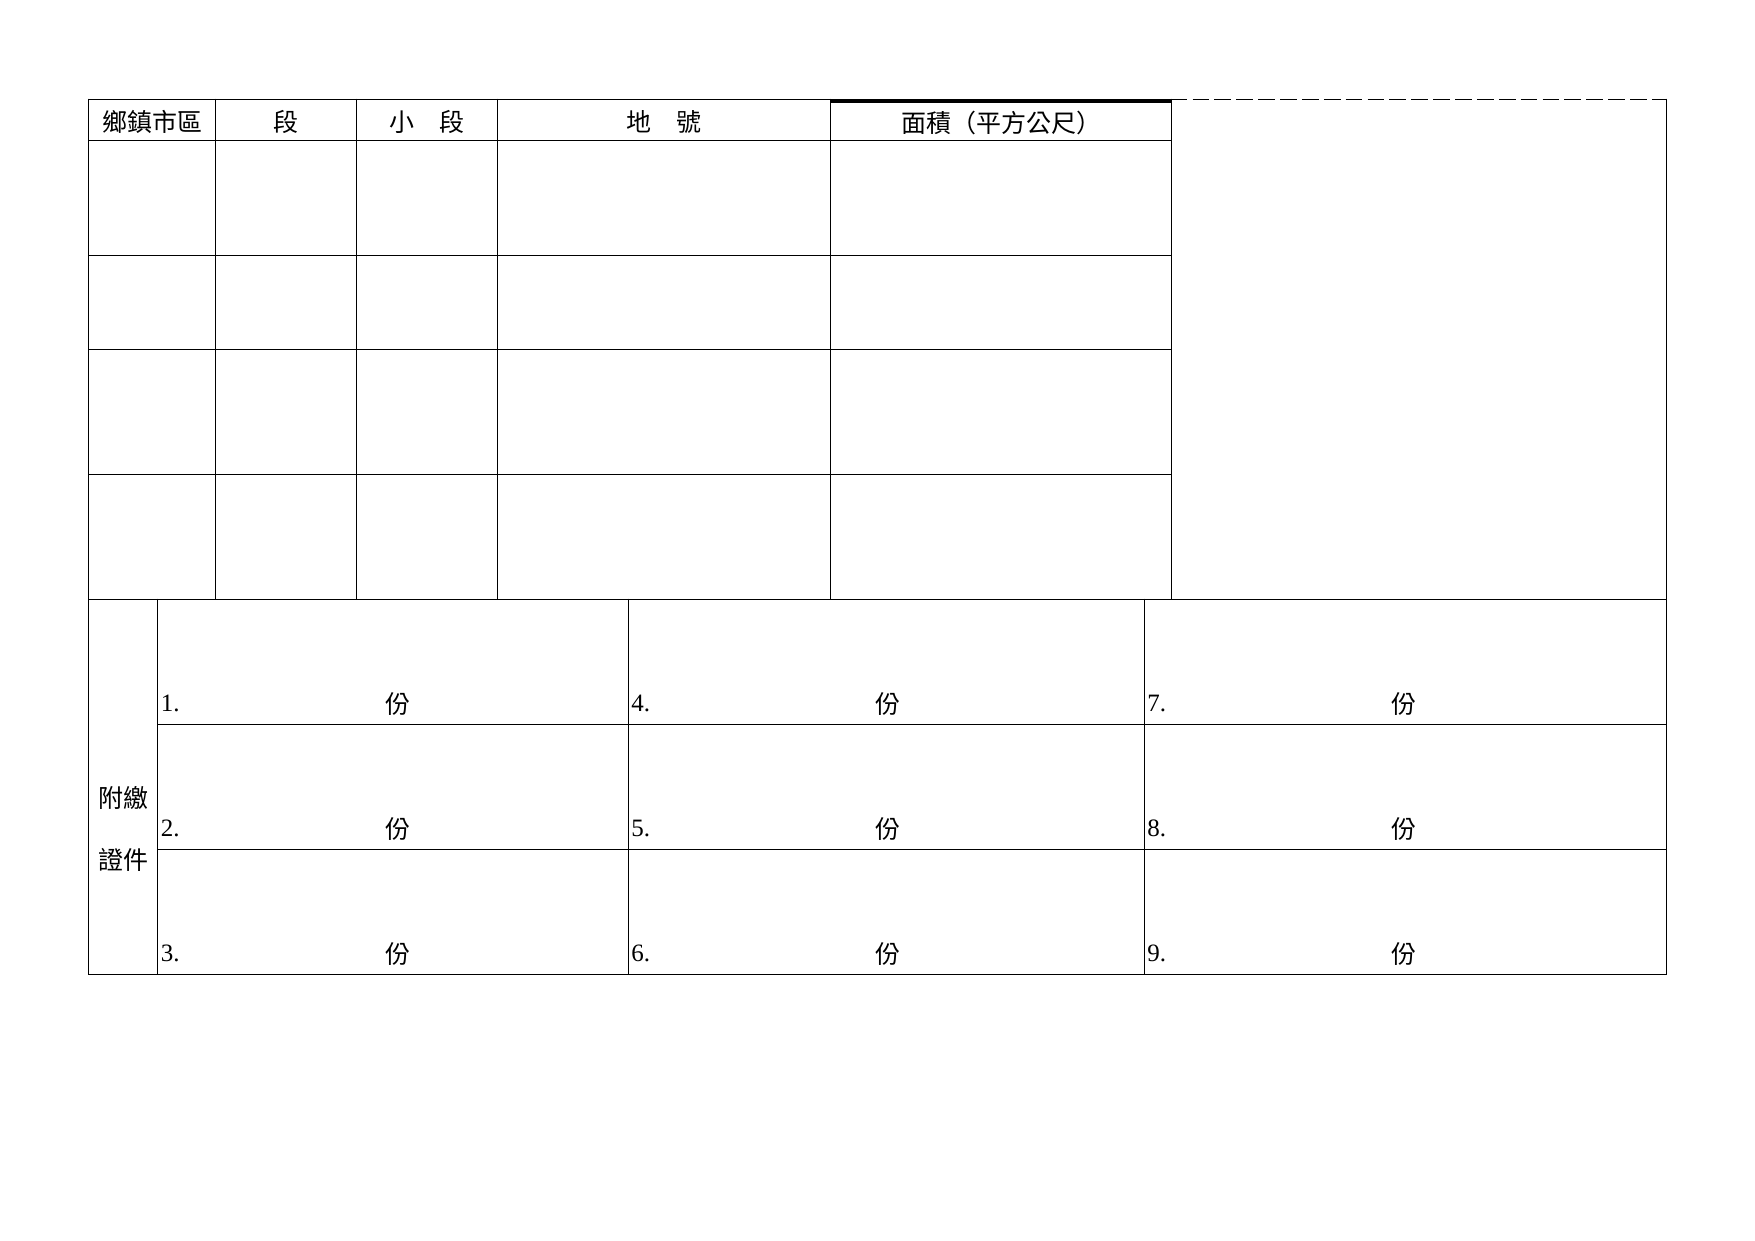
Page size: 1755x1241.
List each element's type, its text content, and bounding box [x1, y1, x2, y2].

table_cell [831, 141, 1171, 255]
table_cell [216, 350, 356, 473]
table_cell 2. 份 [158, 725, 628, 848]
table_cell [831, 475, 1171, 598]
table_cell 5. 份 [629, 725, 1144, 848]
table_cell [89, 350, 215, 473]
table_cell 3. 份 [158, 850, 628, 973]
table_cell 附繳 證件 [89, 600, 157, 973]
table_cell [357, 141, 497, 255]
table_cell [357, 256, 497, 348]
table_cell [831, 256, 1171, 348]
table_cell [498, 475, 830, 598]
table_cell [357, 350, 497, 473]
table_cell 7. 份 [1145, 600, 1666, 723]
table_cell 9. 份 [1145, 850, 1666, 973]
table_cell 鄉鎮市區 [89, 100, 215, 139]
table_cell [498, 256, 830, 348]
table_cell [498, 141, 830, 255]
table_cell 小 段 [357, 100, 497, 139]
table_cell 地 號 [498, 100, 830, 139]
table_cell [1172, 99, 1666, 598]
table_cell 面積（平方公尺） [831, 103, 1171, 139]
table_cell [89, 256, 215, 348]
table_cell [89, 475, 215, 598]
table_cell [357, 475, 497, 598]
table_cell 6. 份 [629, 850, 1144, 973]
table_cell [89, 141, 215, 255]
table_cell [216, 141, 356, 255]
table_cell [498, 350, 830, 473]
table_cell [831, 350, 1171, 473]
table_cell [216, 256, 356, 348]
table_cell 8. 份 [1145, 725, 1666, 848]
table_cell 1. 份 [158, 600, 628, 723]
table_cell 4. 份 [629, 600, 1144, 723]
table_cell 段 [216, 100, 356, 139]
table_cell [216, 475, 356, 598]
